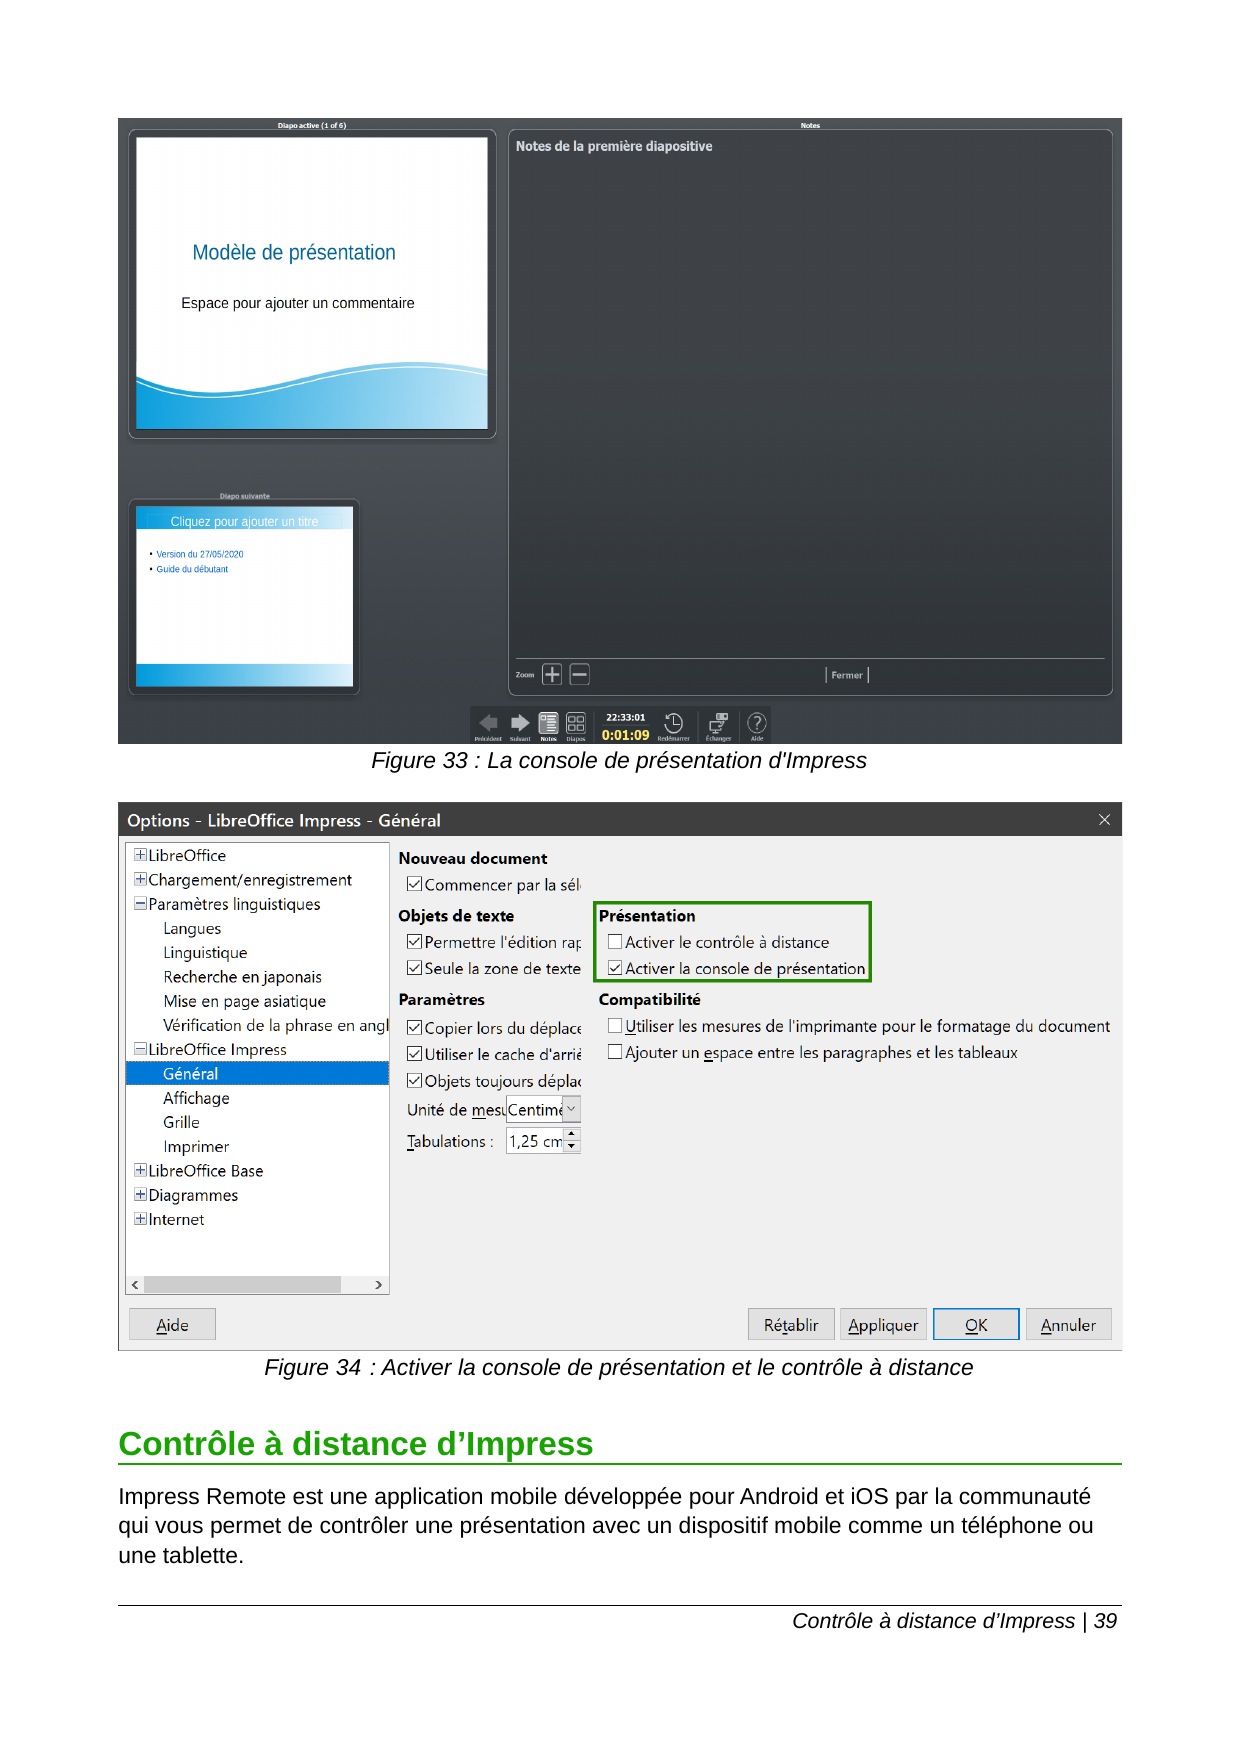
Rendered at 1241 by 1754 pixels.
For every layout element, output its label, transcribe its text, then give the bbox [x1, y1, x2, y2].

text Figure 34 : Activer la console de présentation et le contrôle à distance [118, 1351, 1122, 1380]
picture [118, 118, 1123, 744]
text Figure 33 : La console de présentation d'Impress [118, 744, 1122, 773]
text Impress Remote est une application mobile développée pour Android et iOS par la communauté qui vous permet de contrôler une présentation avec un dispositif mobile comme un téléphone ou une tablette. [118, 1480, 1122, 1568]
subtitle Contrôle à distance d’Impress [118, 1424, 1122, 1463]
picture [118, 802, 1123, 1351]
